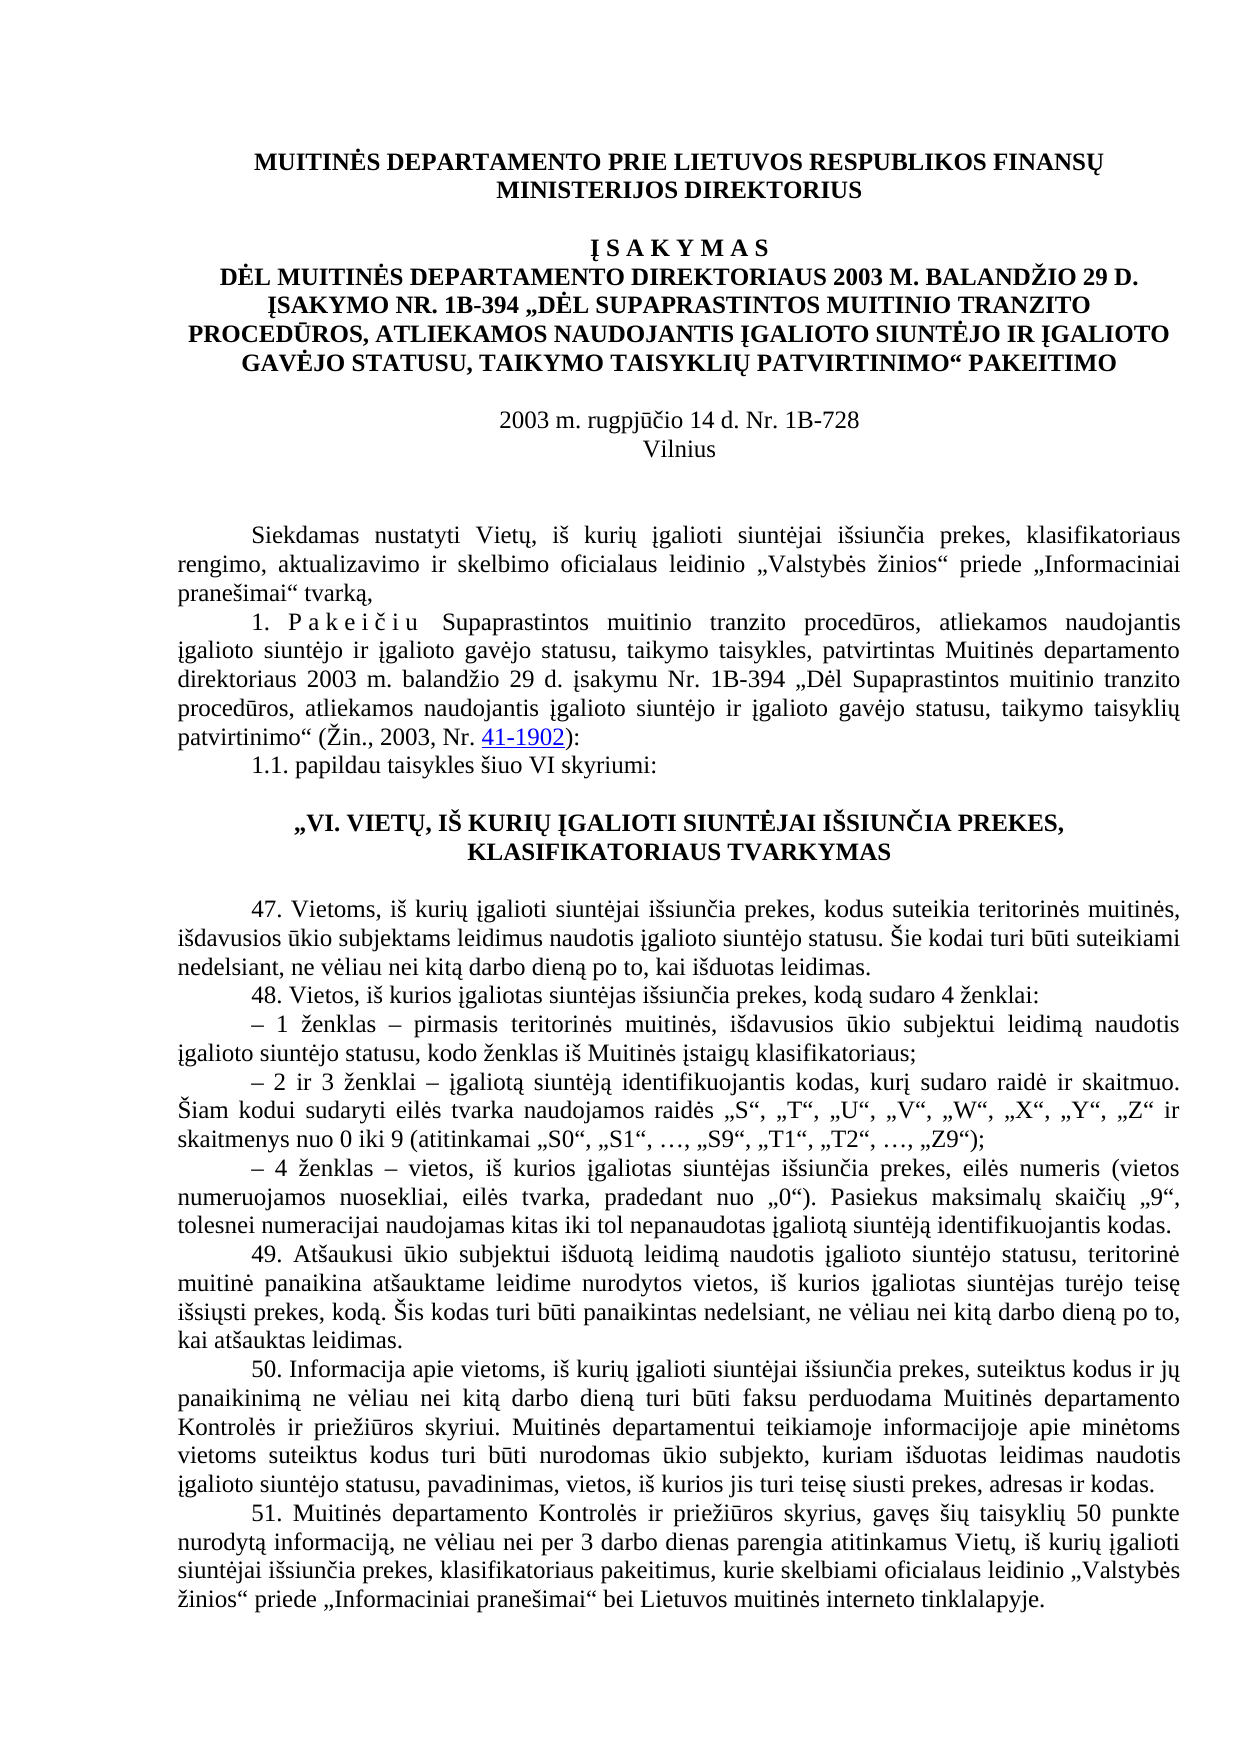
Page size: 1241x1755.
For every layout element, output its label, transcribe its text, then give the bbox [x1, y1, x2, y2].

text Į S A K Y M A S [177, 233, 1181, 262]
text 48. Vietos, iš kurios įgaliotas siuntėjas išsiunčia prekes, kodą sudaro 4 ženklai: [177, 981, 1181, 1009]
text – 2 ir 3 ženklai – įgaliotą siuntėją identifikuojantis kodas, kurį sudaro raidė ir skaitmuo. Šiam kodui sudaryti eilės tvarka naudojamos raidės „S“, „T“, „U“, „V“, „W“, „X“, „Y“, „Z“ ir skaitmenys nuo 0 iki 9 (atitinkamai „S0“, „S1“, …, „S9“, „T1“, „T2“, …, „Z9“); [177, 1067, 1181, 1153]
text Vilnius [177, 434, 1181, 463]
text – 4 ženklas – vietos, iš kurios įgaliotas siuntėjas išsiunčia prekes, eilės numeris (vietos numeruojamos nuosekliai, eilės tvarka, pradedant nuo „0“). Pasiekus maksimalų skaičių „9“, tolesnei numeracijai naudojamas kitas iki tol nepanaudotas įgaliotą siuntėją identifikuojantis kodas. [177, 1153, 1181, 1239]
text 51. Muitinės departamento Kontrolės ir priežiūros skyrius, gavęs šių taisyklių 50 punkte nurodytą informaciją, ne vėliau nei per 3 darbo dienas parengia atitinkamus Vietų, iš kurių įgalioti siuntėjai išsiunčia prekes, klasifikatoriaus pakeitimus, kurie skelbiami oficialaus leidinio „Valstybės žinios“ priede „Informaciniai pranešimai“ bei Lietuvos muitinės interneto tinklalapyje. [177, 1498, 1181, 1613]
text 2003 m. rugpjūčio 14 d. Nr. 1B-728 [177, 406, 1181, 434]
text 47. Vietoms, iš kurių įgalioti siuntėjai išsiunčia prekes, kodus suteikia teritorinės muitinės, išdavusios ūkio subjektams leidimus naudotis įgalioto siuntėjo statusu. Šie kodai turi būti suteikiami nedelsiant, ne vėliau nei kitą darbo dieną po to, kai išduotas leidimas. [177, 894, 1181, 981]
text 50. Informacija apie vietoms, iš kurių įgalioti siuntėjai išsiunčia prekes, suteiktus kodus ir jų panaikinimą ne vėliau nei kitą darbo dieną turi būti faksu perduodama Muitinės departamento Kontrolės ir priežiūros skyriui. Muitinės departamentui teikiamoje informacijoje apie minėtoms vietoms suteiktus kodus turi būti nurodomas ūkio subjekto, kuriam išduotas leidimas naudotis įgalioto siuntėjo statusu, pavadinimas, vietos, iš kurios jis turi teisę siusti prekes, adresas ir kodas. [177, 1354, 1181, 1498]
text Siekdamas nustatyti Vietų, iš kurių įgalioti siuntėjai išsiunčia prekes, klasifikatoriaus rengimo, aktualizavimo ir skelbimo oficialaus leidinio „Valstybės žinios“ priede „Informaciniai pranešimai“ tvarką, [177, 521, 1181, 607]
text DĖL MUITINĖS DEPARTAMENTO DIREKTORIAUS 2003 M. BALANDŽIO 29 D. ĮSAKYMO NR. 1B-394 „DĖL SUPAPRASTINTOS MUITINIO TRANZITO PROCEDŪROS, ATLIEKAMOS NAUDOJANTIS ĮGALIOTO SIUNTĖJO IR ĮGALIOTO GAVĖJO STATUSU, TAIKYMO TAISYKLIŲ PATVIRTINIMO“ PAKEITIMO [177, 262, 1181, 377]
text – 1 ženklas – pirmasis teritorinės muitinės, išdavusios ūkio subjektui leidimą naudotis įgalioto siuntėjo statusu, kodo ženklas iš Muitinės įstaigų klasifikatoriaus; [177, 1009, 1181, 1067]
text MUITINĖS DEPARTAMENTO PRIE LIETUVOS RESPUBLIKOS FINANSŲ MINISTERIJOS DIREKTORIUS [177, 147, 1181, 204]
text 49. Atšaukusi ūkio subjektui išduotą leidimą naudotis įgalioto siuntėjo statusu, teritorinė muitinė panaikina atšauktame leidime nurodytos vietos, iš kurios įgaliotas siuntėjas turėjo teisę išsiųsti prekes, kodą. Šis kodas turi būti panaikintas nedelsiant, ne vėliau nei kitą darbo dieną po to, kai atšauktas leidimas. [177, 1239, 1181, 1354]
text „VI. VIETŲ, IŠ KURIŲ ĮGALIOTI SIUNTĖJAI IŠSIUNČIA PREKES, KLASIFIKATORIAUS TVARKYMAS [177, 808, 1181, 866]
text 1.1. papildau taisykles šiuo VI skyriumi: [177, 751, 1181, 779]
text 1. Pakeičiu Supaprastintos muitinio tranzito procedūros, atliekamos naudojantis įgalioto siuntėjo ir įgalioto gavėjo statusu, taikymo taisykles, patvirtintas Muitinės departamento direktoriaus 2003 m. balandžio 29 d. įsakymu Nr. 1B-394 „Dėl Supaprastintos muitinio tranzito procedūros, atliekamos naudojantis įgalioto siuntėjo ir įgalioto gavėjo statusu, taikymo taisyklių patvirtinimo“ (Žin., 2003, Nr. 41-1902): [177, 607, 1181, 751]
